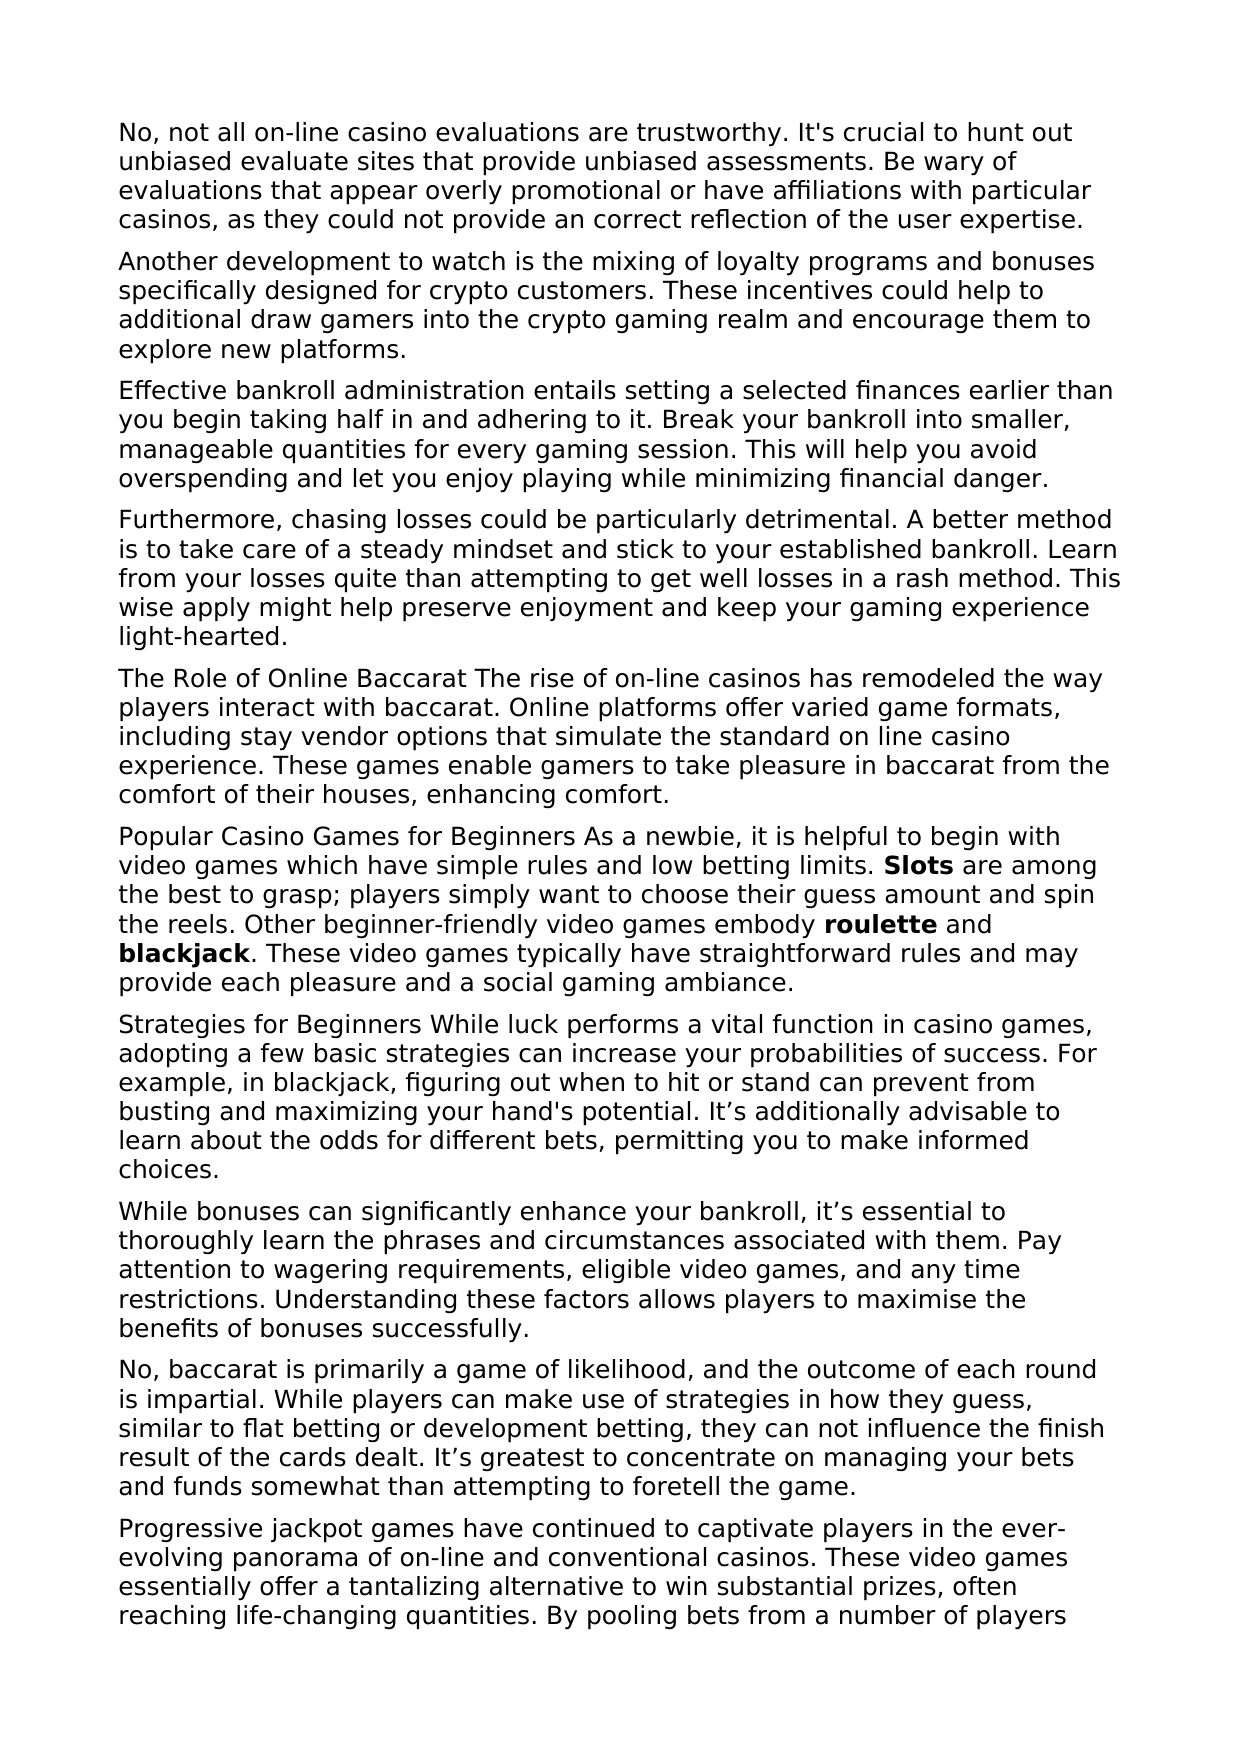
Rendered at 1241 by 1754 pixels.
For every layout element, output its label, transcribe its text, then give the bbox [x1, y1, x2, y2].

text Furthermore, chasing losses could be particularly detrimental. A better method is to take care of a steady mindset and stick to your established bankroll. Learn from your losses quite than attempting to get well losses in a rash method. This wise apply might help preserve enjoyment and keep your gaming experience light-hearted. [118, 506, 1122, 651]
text Effective bankroll administration entails setting a selected finances earlier than you begin taking half in and adhering to it. Break your bankroll into smaller, manageable quantities for every gaming session. This will help you avoid overspending and let you enjoy playing while minimizing financial danger. [118, 376, 1122, 493]
text The Role of Online Baccarat The rise of on-line casinos has remodeled the way players interact with baccarat. Online platforms offer varied game formats, including stay vendor options that simulate the standard on line casino experience. These games enable gamers to take pleasure in baccarat from the comfort of their houses, enhancing comfort. [118, 664, 1122, 810]
text Strategies for Beginners While luck performs a vital function in casino games, adopting a few basic strategies can increase your probabilities of success. For example, in blackjack, figuring out when to hit or stand can prevent from busting and maximizing your hand's potential. It’s additionally advisable to learn about the odds for different bets, permitting you to make informed choices. [118, 1010, 1122, 1185]
text While bonuses can significantly enhance your bankroll, it’s essential to thoroughly learn the phrases and circumstances associated with them. Pay attention to wagering requirements, eligible video games, and any time restrictions. Understanding these factors allows players to maximise the benefits of bonuses successfully. [118, 1197, 1122, 1343]
text Popular Casino Games for Beginners As a newbie, it is helpful to begin with video games which have simple rules and low betting limits. Slots are among the best to grasp; players simply want to choose their guess amount and spin the reels. Other beginner-friendly video games embody roulette and blackjack. These video games typically have straightforward rules and may provide each pleasure and a social gaming ambiance. [118, 822, 1122, 997]
text No, not all on-line casino evaluations are trustworthy. It's crucial to hunt out unbiased evaluate sites that provide unbiased assessments. Be wary of evaluations that appear overly promotional or have affiliations with particular casinos, as they could not provide an correct reflection of the user expertise. [118, 118, 1122, 235]
text No, baccarat is primarily a game of likelihood, and the outcome of each round is impartial. While players can make use of strategies in how they guess, similar to flat betting or development betting, they can not influence the finish result of the cards dealt. It’s greatest to concentrate on managing your bets and funds somewhat than attempting to foretell the game. [118, 1356, 1122, 1501]
text Progressive jackpot games have continued to captivate players in the ever-evolving panorama of on-line and conventional casinos. These video games essentially offer a tantalizing alternative to win substantial prizes, often reaching life-changing quantities. By pooling bets from a number of players [118, 1514, 1122, 1631]
text Another development to watch is the mixing of loyalty programs and bonuses specifically designed for crypto customers. These incentives could help to additional draw gamers into the crypto gaming realm and encourage them to explore new platforms. [118, 247, 1122, 364]
